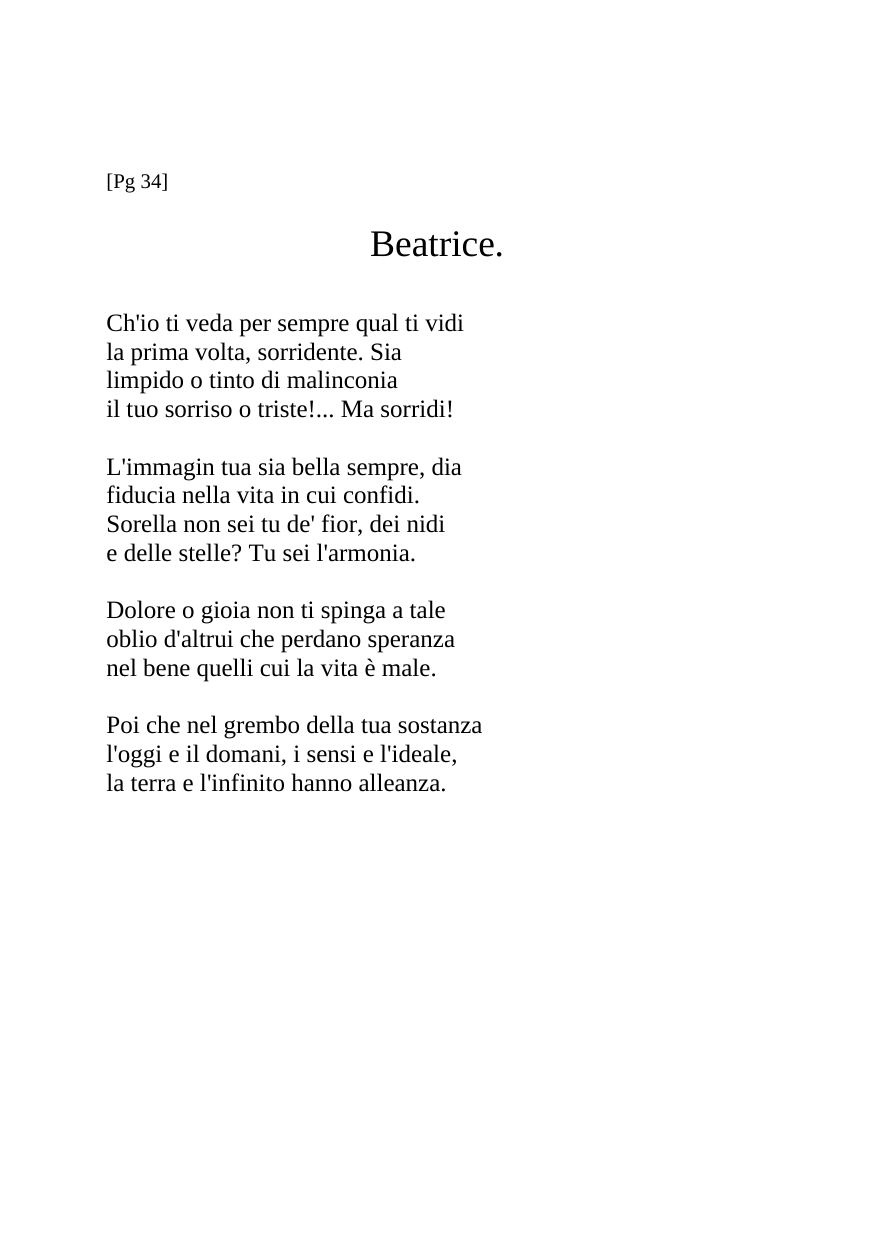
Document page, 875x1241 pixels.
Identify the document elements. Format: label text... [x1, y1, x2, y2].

text la terra e l'infinito hanno alleanza. [106, 768, 768, 797]
text la prima volta, sorridente. Sia [106, 337, 768, 366]
text L'immagin tua sia bella sempre, dia [106, 452, 768, 481]
text limpido o tinto di malinconia [106, 366, 768, 394]
text oblio d'altrui che perdano speranza [106, 624, 768, 653]
text nel bene quelli cui la vita è male. [106, 653, 768, 682]
text l'oggi e il domani, i sensi e l'ideale, [106, 739, 768, 768]
text [Pg 34] [106, 169, 768, 193]
text il tuo sorriso o triste!... Ma sorridi! [106, 394, 768, 423]
text Ch'io ti veda per sempre qual ti vidi [106, 308, 768, 337]
text fiducia nella vita in cui confidi. [106, 481, 768, 509]
subtitle Beatrice. [106, 222, 768, 265]
text e delle stelle? Tu sei l'armonia. [106, 538, 768, 567]
text Sorella non sei tu de' fior, dei nidi [106, 509, 768, 538]
text Dolore o gioia non ti spinga a tale [106, 596, 768, 624]
text Poi che nel grembo della tua sostanza [106, 711, 768, 739]
